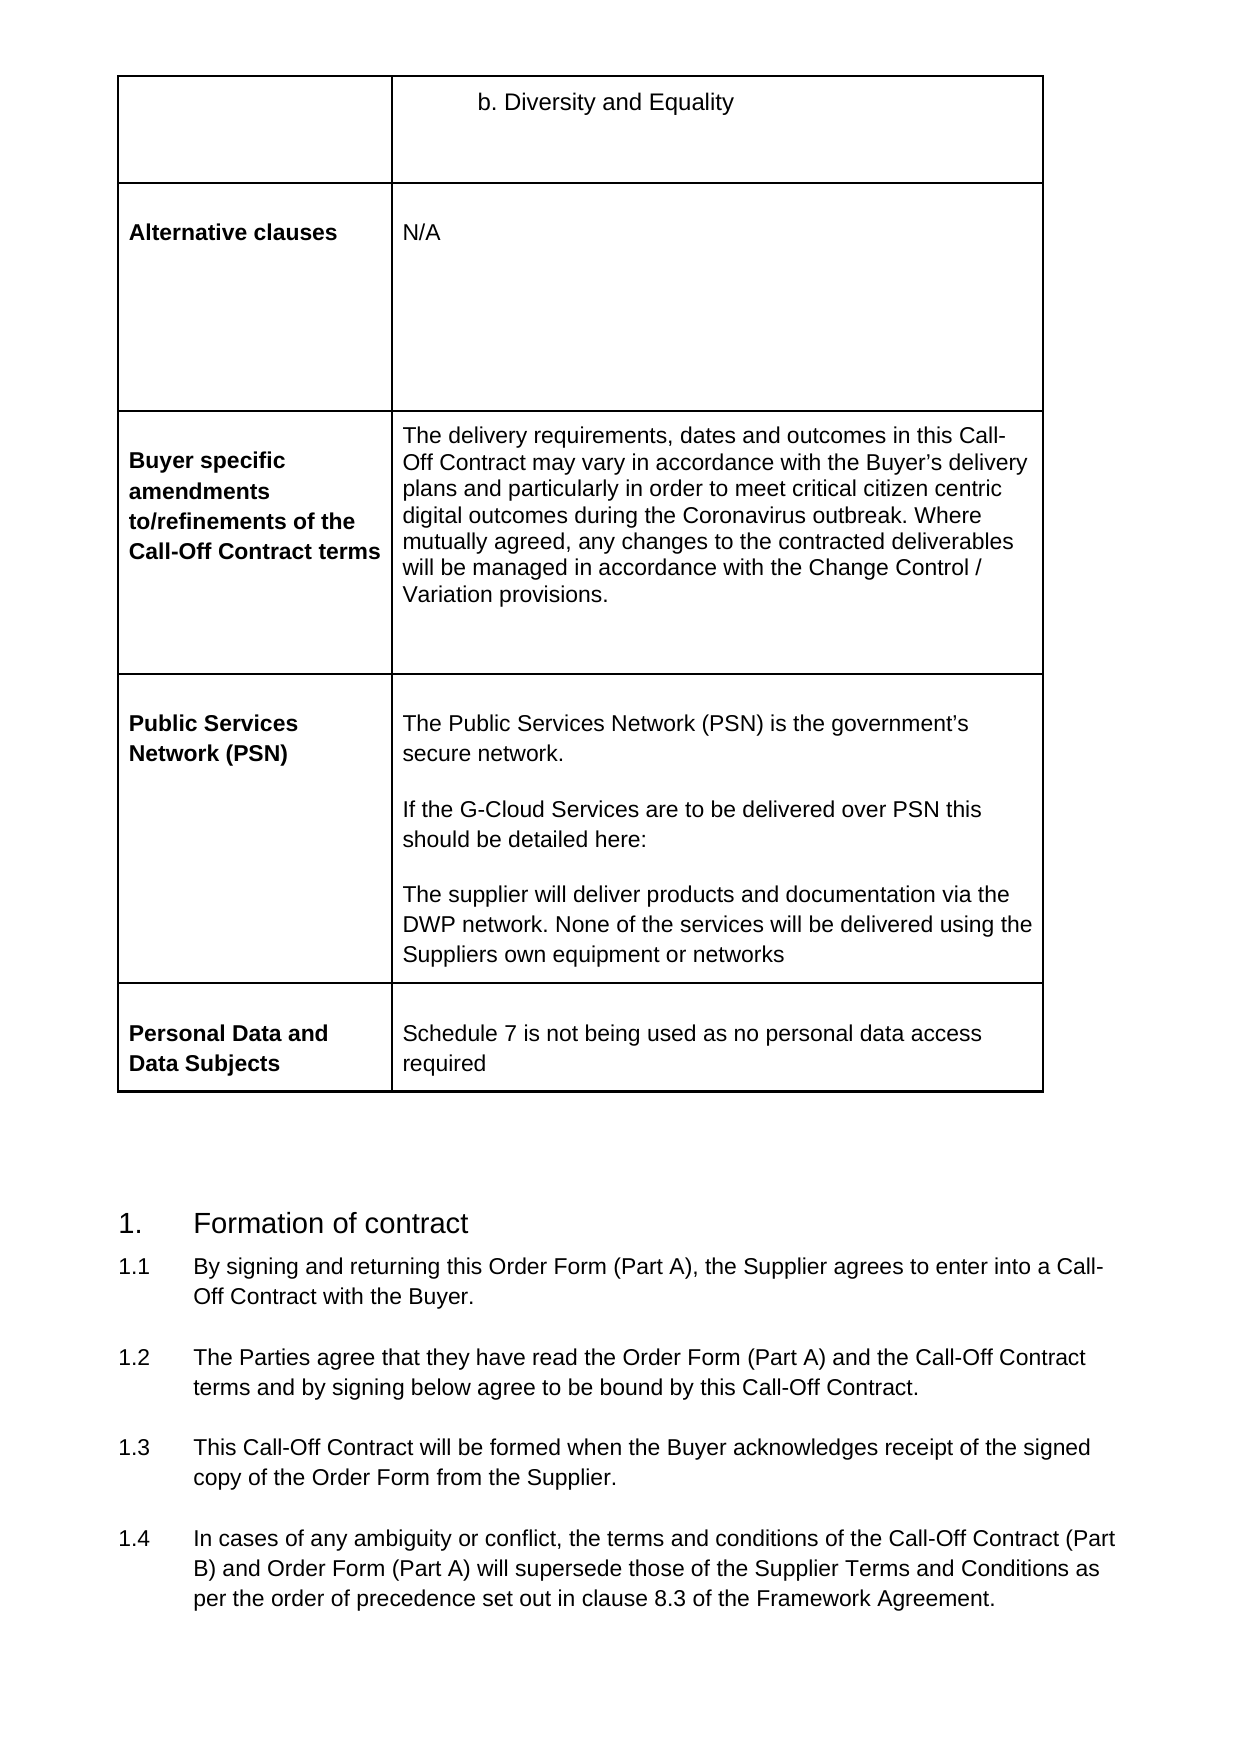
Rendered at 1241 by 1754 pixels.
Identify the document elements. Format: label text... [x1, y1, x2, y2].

table_cell N/A [393, 184, 1042, 410]
table_cell Schedule 7 is not being used as no personal data access required [393, 984, 1042, 1090]
table_cell The Public Services Network (PSN) is the government’s secure network. If the G-Cloud Services are to be delivered over PSN this should be detailed here: The supplier will deliver products and documentation via the DWP network. None of the services will be delivered using the Suppliers own equipment or networks [393, 675, 1042, 982]
table_cell b. Diversity and Equality [393, 77, 1042, 182]
text 1.2 The Parties agree that they have read the Order Form (Part A) and the Call-Off Contract terms and by signing below agree to be bound by this Call-Off Contract. [118, 1343, 1122, 1400]
table_cell Alternative clauses [119, 184, 391, 410]
table_cell [119, 77, 391, 182]
table_cell The delivery requirements, dates and outcomes in this Call-Off Contract may vary in accordance with the Buyer’s delivery plans and particularly in order to meet critical citizen centric digital outcomes during the Coronavirus outbreak. Where mutually agreed, any changes to the contracted deliverables will be managed in accordance with the Change Control / Variation provisions. [393, 412, 1042, 673]
text 1.1 By signing and returning this Order Form (Part A), the Supplier agrees to enter into a Call-Off Contract with the Buyer. [118, 1253, 1122, 1309]
table_cell Personal Data and Data Subjects [119, 984, 391, 1090]
subtitle 1. Formation of contract [118, 1206, 1122, 1239]
table_cell Buyer specific amendments to/refinements of the Call-Off Contract terms [119, 412, 391, 673]
table_cell Public Services Network (PSN) [119, 675, 391, 982]
text 1.4 In cases of any ambiguity or conflict, the terms and conditions of the Call-Off Contract (Part B) and Order Form (Part A) will supersede those of the Supplier Terms and Conditions as per the order of precedence set out in clause 8.3 of the Framework Agreement. [118, 1525, 1122, 1611]
text 1.3 This Call-Off Contract will be formed when the Buyer acknowledges receipt of the signed copy of the Order Form from the Supplier. [118, 1434, 1122, 1491]
